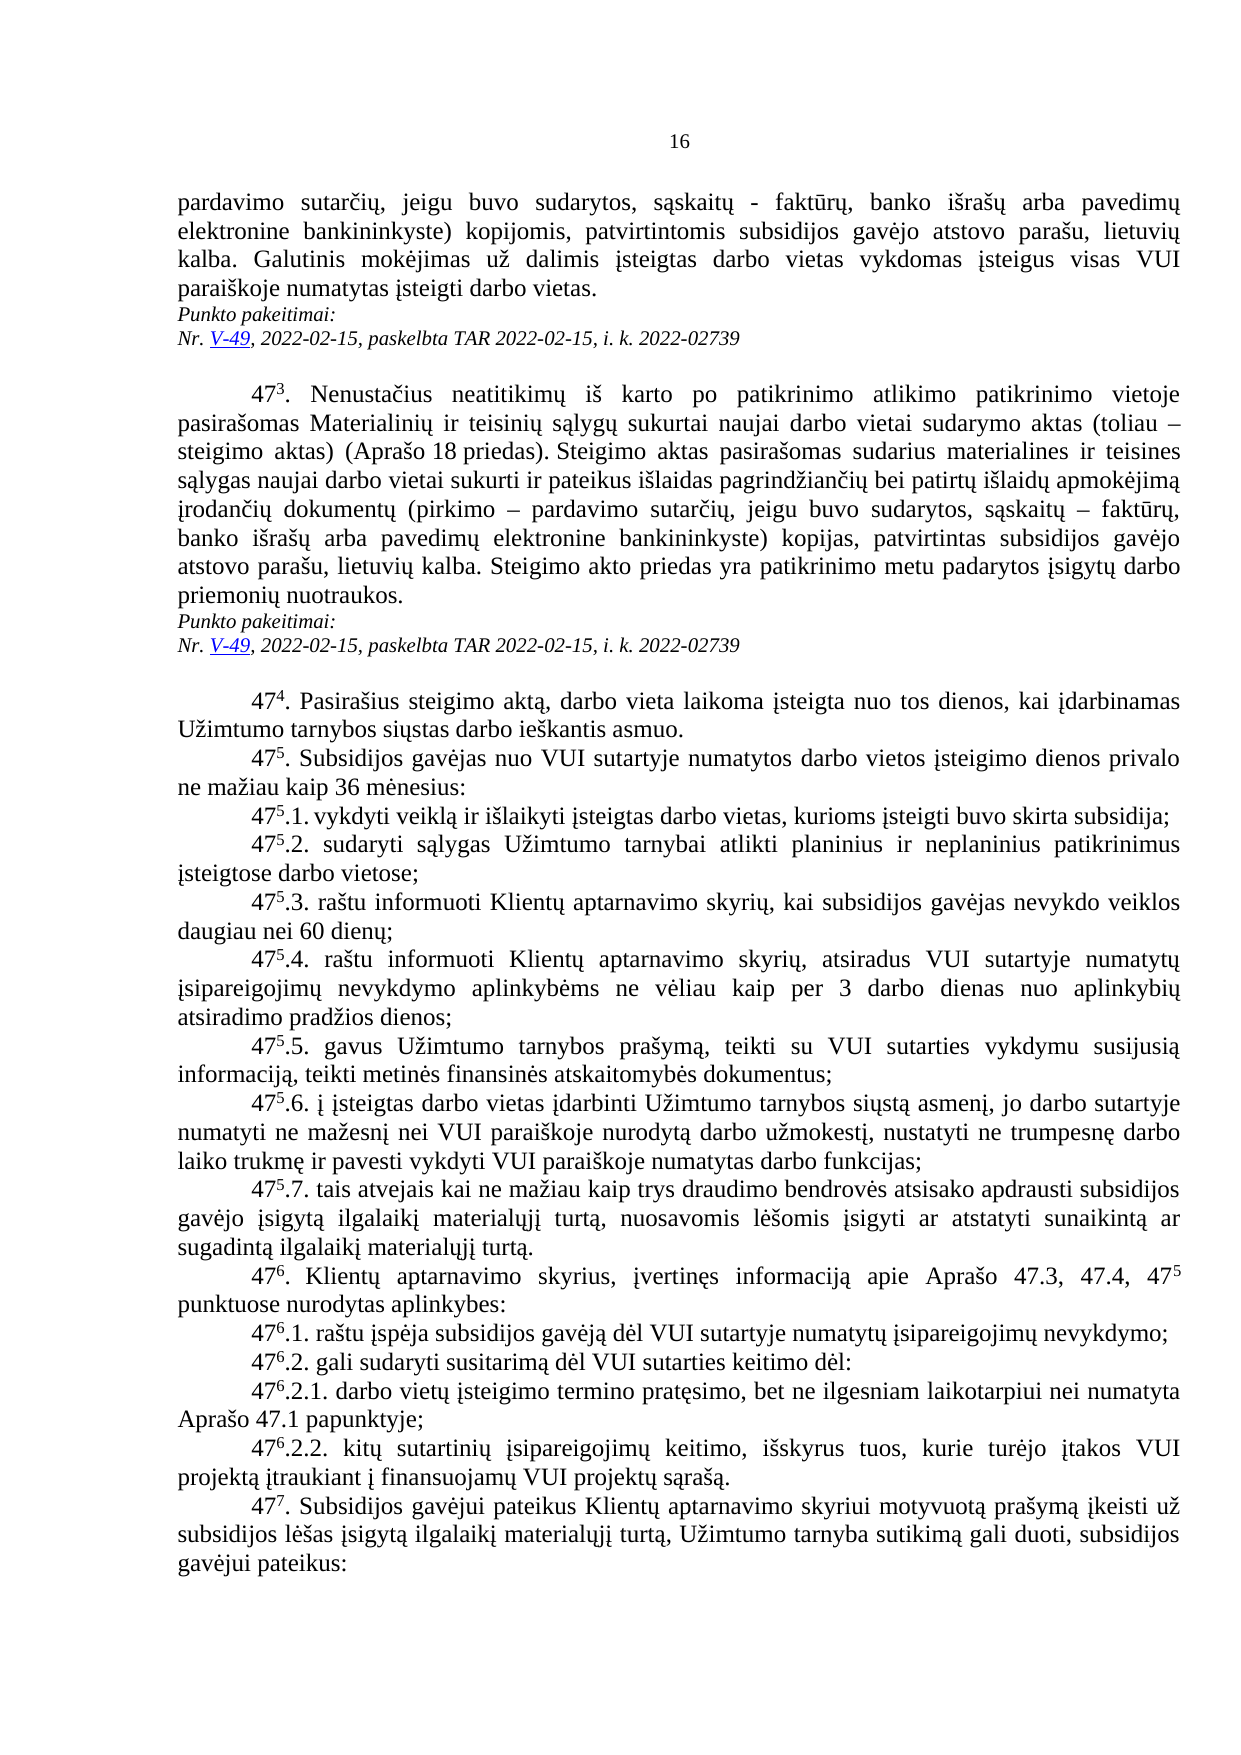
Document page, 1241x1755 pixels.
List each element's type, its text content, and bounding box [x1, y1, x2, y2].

text 475.5. gavus Užimtumo tarnybos prašymą, teikti su VUI sutarties vykdymu susijusią informaciją, teikti metinės finansinės atskaitomybės dokumentus; [177, 1031, 1181, 1088]
text - pardavimo sutarčių, jeigu buvo sudarytos, sąskaitų - faktūrų, banko išrašų arba pavedimų elektronine bankininkyste) kopijomis, patvirtintomis subsidijos gavėjo atstovo parašu, lietuvių kalba. Galutinis mokėjimas už dalimis įsteigtas darbo vietas vykdomas įsteigus visas VUI paraiškoje numatytas įsteigti darbo vietas. [177, 187, 1181, 302]
text Punkto pakeitimai: [177, 609, 1181, 633]
text Punkto pakeitimai: [177, 302, 1181, 326]
text 476.2.1. darbo vietų įsteigimo termino pratęsimo, bet ne ilgesniam laikotarpiui nei numatyta Aprašo 47.1 papunktyje; [177, 1376, 1181, 1433]
text 476.2.2. kitų sutartinių įsipareigojimų keitimo, išskyrus tuos, kurie turėjo įtakos VUI projektą įtraukiant į finansuojamų VUI projektų sąrašą. [177, 1433, 1181, 1491]
text 473. Nenustačius neatitikimų iš karto po patikrinimo atlikimo patikrinimo vietoje pasirašomas Materialinių ir teisinių sąlygų sukurtai naujai darbo vietai sudarymo aktas (toliau – steigimo aktas) (Aprašo 18 priedas). Steigimo aktas pasirašomas sudarius materialines ir teisines sąlygas naujai darbo vietai sukurti ir pateikus išlaidas pagrindžiančių bei patirtų išlaidų apmokėjimą įrodančių dokumentų (pirkimo – pardavimo sutarčių, jeigu buvo sudarytos, sąskaitų – faktūrų, banko išrašų arba pavedimų elektronine bankininkyste) kopijas, patvirtintas subsidijos gavėjo atstovo parašu, lietuvių kalba. Steigimo akto priedas yra patikrinimo metu padarytos įsigytų darbo priemonių nuotraukos. [177, 379, 1181, 609]
text 475.3. raštu informuoti Klientų aptarnavimo skyrių, kai subsidijos gavėjas nevykdo veiklos daugiau nei 60 dienų; [177, 887, 1181, 944]
text Nr. V-49, 2022-02-15, paskelbta TAR 2022-02-15, i. k. 2022-02739 [177, 633, 1181, 657]
text 476. Klientų aptarnavimo skyrius, įvertinęs informaciją apie Aprašo 47.3, 47.4, 475 punktuose nurodytas aplinkybes: [177, 1261, 1181, 1318]
text 475.2. sudaryti sąlygas Užimtumo tarnybai atlikti planinius ir neplaninius patikrinimus įsteigtose darbo vietose; [177, 829, 1181, 887]
text Nr. V-49, 2022-02-15, paskelbta TAR 2022-02-15, i. k. 2022-02739 [177, 326, 1181, 350]
text 475.7. tais atvejais kai ne mažiau kaip trys draudimo bendrovės atsisako apdrausti subsidijos gavėjo įsigytą ilgalaikį materialųjį turtą, nuosavomis lėšomis įsigyti ar atstatyti sunaikintą ar sugadintą ilgalaikį materialųjį turtą. [177, 1174, 1181, 1261]
text 475.1. vykdyti veiklą ir išlaikyti įsteigtas darbo vietas, kurioms įsteigti buvo skirta subsidija; [251, 801, 1181, 829]
text 475. Subsidijos gavėjas nuo VUI sutartyje numatytos darbo vietos įsteigimo dienos privalo ne mažiau kaip 36 mėnesius: [177, 743, 1181, 801]
text 476.1. raštu įspėja subsidijos gavėją dėl VUI sutartyje numatytų įsipareigojimų nevykdymo; [251, 1318, 1181, 1347]
text 474. Pasirašius steigimo aktą, darbo vieta laikoma įsteigta nuo tos dienos, kai įdarbinamas Užimtumo tarnybos siųstas darbo ieškantis asmuo. [177, 686, 1181, 743]
text 476.2. gali sudaryti susitarimą dėl VUI sutarties keitimo dėl: [251, 1347, 1181, 1376]
text 475.4. raštu informuoti Klientų aptarnavimo skyrių, atsiradus VUI sutartyje numatytų įsipareigojimų nevykdymo aplinkybėms ne vėliau kaip per 3 darbo dienas nuo aplinkybių atsiradimo pradžios dienos; [177, 944, 1181, 1031]
text 477. Subsidijos gavėjui pateikus Klientų aptarnavimo skyriui motyvuotą prašymą įkeisti už subsidijos lėšas įsigytą ilgalaikį materialųjį turtą, Užimtumo tarnyba sutikimą gali duoti, subsidijos gavėjui pateikus: [177, 1491, 1181, 1577]
text 475.6. į įsteigtas darbo vietas įdarbinti Užimtumo tarnybos siųstą asmenį, jo darbo sutartyje numatyti ne mažesnį nei VUI paraiškoje nurodytą darbo užmokestį, nustatyti ne trumpesnę darbo laiko trukmę ir pavesti vykdyti VUI paraiškoje numatytas darbo funkcijas; [177, 1088, 1181, 1174]
